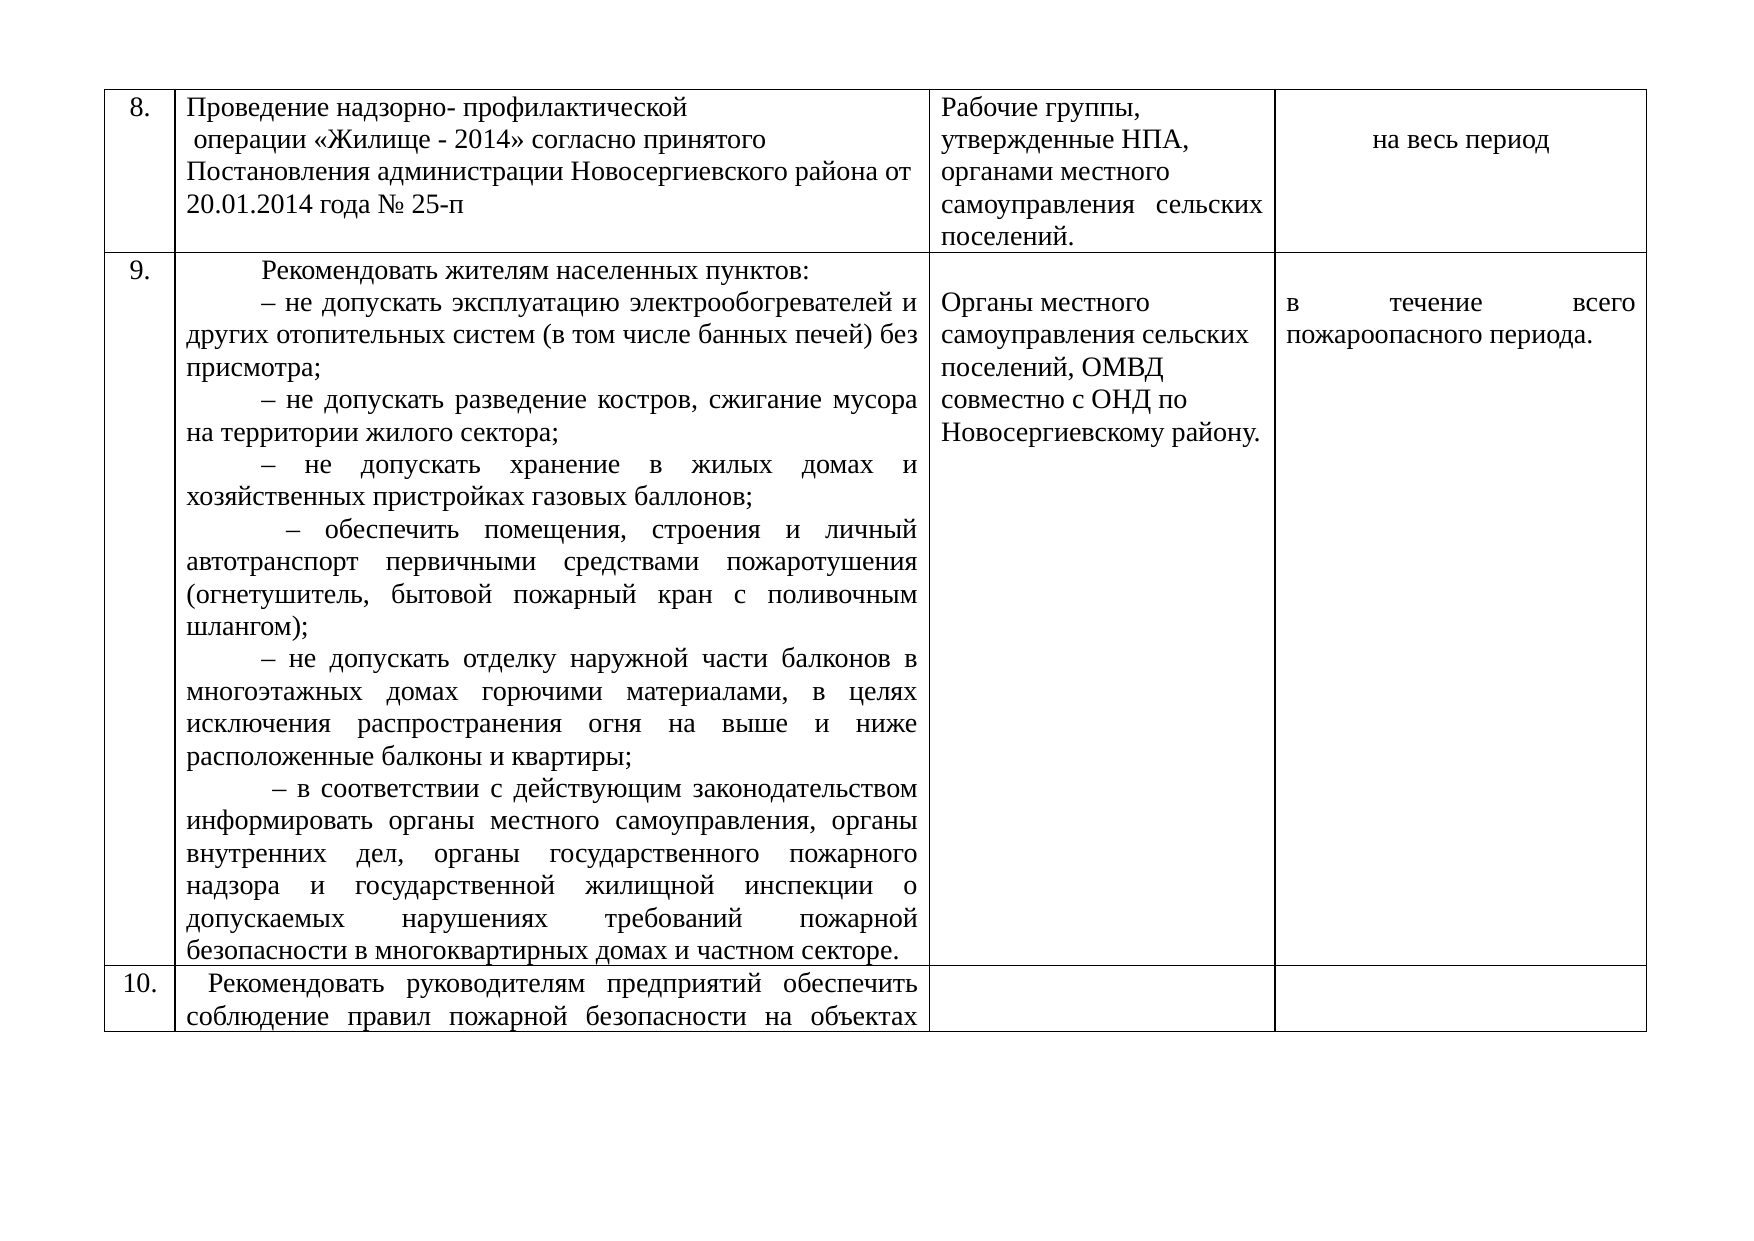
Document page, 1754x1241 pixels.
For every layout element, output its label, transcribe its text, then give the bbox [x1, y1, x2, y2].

table_cell в течение всего пожароопасного периода. [1276, 253, 1646, 965]
table_cell Проведение надзорно- профилактической операции «Жилище - 2014» согласно принятого Постановления администрации Новосергиевского района от 20.01.2014 года № 25-п [176, 90, 929, 252]
table_cell Рабочие группы, утвержденные НПА, органами местного самоуправления сельских поселений. [930, 90, 1274, 252]
table_cell 9. [105, 253, 174, 965]
table_cell Органы местного самоуправления сельских поселений, ОМВД совместно с ОНД по Новосергиевскому району. [930, 253, 1274, 965]
table_cell Рекомендовать жителям населенных пунктов: – не допускать эксплуатацию электрообогревателей и других отопительных систем (в том числе банных печей) без присмотра; – не допускать разведение костров, сжигание мусора на территории жилого сектора; – не допускать хранение в жилых домах и хозяйственных пристройках газовых баллонов; – обеспечить помещения, строения и личный автотранспорт первичными средствами пожаротушения (огнетушитель, бытовой пожарный кран с поливочным шлангом); – не допускать отделку наружной части балконов в многоэтажных домах горючими материалами, в целях исключения распространения огня на выше и ниже расположенные балконы и квартиры; – в соответствии с действующим законодательством информировать органы местного самоуправления, органы внутренних дел, органы государственного пожарного надзора и государственной жилищной инспекции о допускаемых нарушениях требований пожарной безопасности в многоквартирных домах и частном секторе. [176, 253, 929, 965]
table_cell Рекомендовать руководителям предприятий обеспечить соблюдение правил пожарной безопасности на объектах [176, 966, 929, 1031]
table_cell 8. [105, 90, 174, 252]
table_cell на весь период [1276, 90, 1646, 252]
table_cell 10. [105, 966, 174, 1031]
table_cell [930, 966, 1274, 1031]
table_cell [1276, 966, 1646, 1031]
